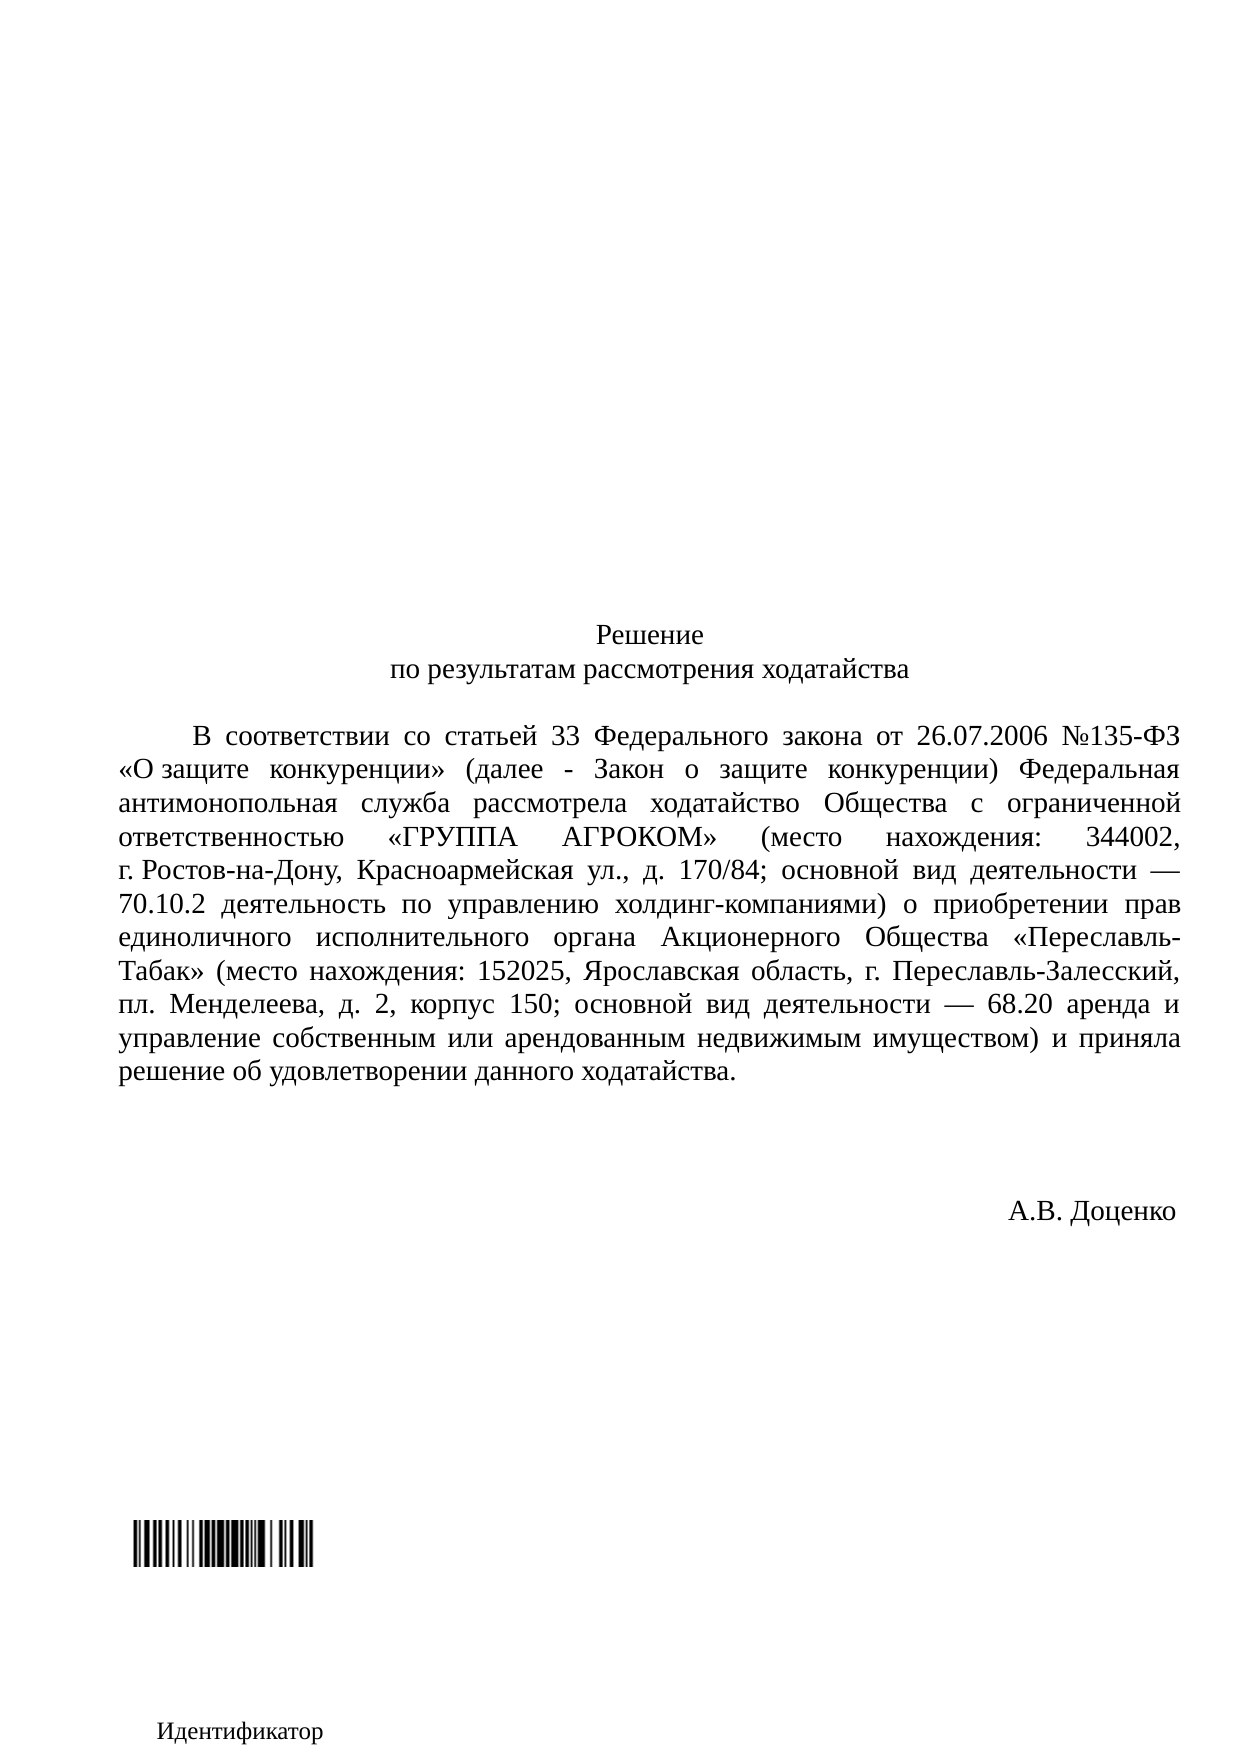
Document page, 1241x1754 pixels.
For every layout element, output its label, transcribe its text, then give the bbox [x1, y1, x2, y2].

table_header [353, 1121, 832, 1300]
table_header А.В. Доценко [832, 1121, 1182, 1300]
table_cell [353, 1300, 832, 1345]
table_cell [832, 1300, 1182, 1345]
text по результатам рассмотрения ходатайства [118, 651, 1181, 684]
picture [118, 1520, 331, 1567]
text Решение [118, 617, 1181, 651]
table_cell [118, 1300, 352, 1345]
text В соответствии со статьей 33 Федерального закона от 26.07.2006 №135-ФЗ «О защите конкуренции» (далее - Закон о защите конкуренции) Федеральная антимонопольная служба рассмотрела ходатайство Общества с ограниченной ответственностью «ГРУППА АГРОКОМ» (место нахождения: 344002, г. Ростов-на-Дону, Красноармейская ул., д. 170/84; основной вид деятельности — 70.10.2 деятельность по управлению холдинг-компаниями) о приобретении прав единоличного исполнительного органа Акционерного Общества «Переславль-Табак» (место нахождения: 152025, Ярославская область, г. Переславль-Залесский, пл. Менделеева, д. 2, корпус 150; основной вид деятельности — 68.20 аренда и управление собственным или арендованным недвижимым имуществом) и приняла решение об удовлетворении данного ходатайства. [118, 718, 1181, 1087]
table_header [664, 118, 1181, 555]
table_header [118, 1121, 352, 1300]
